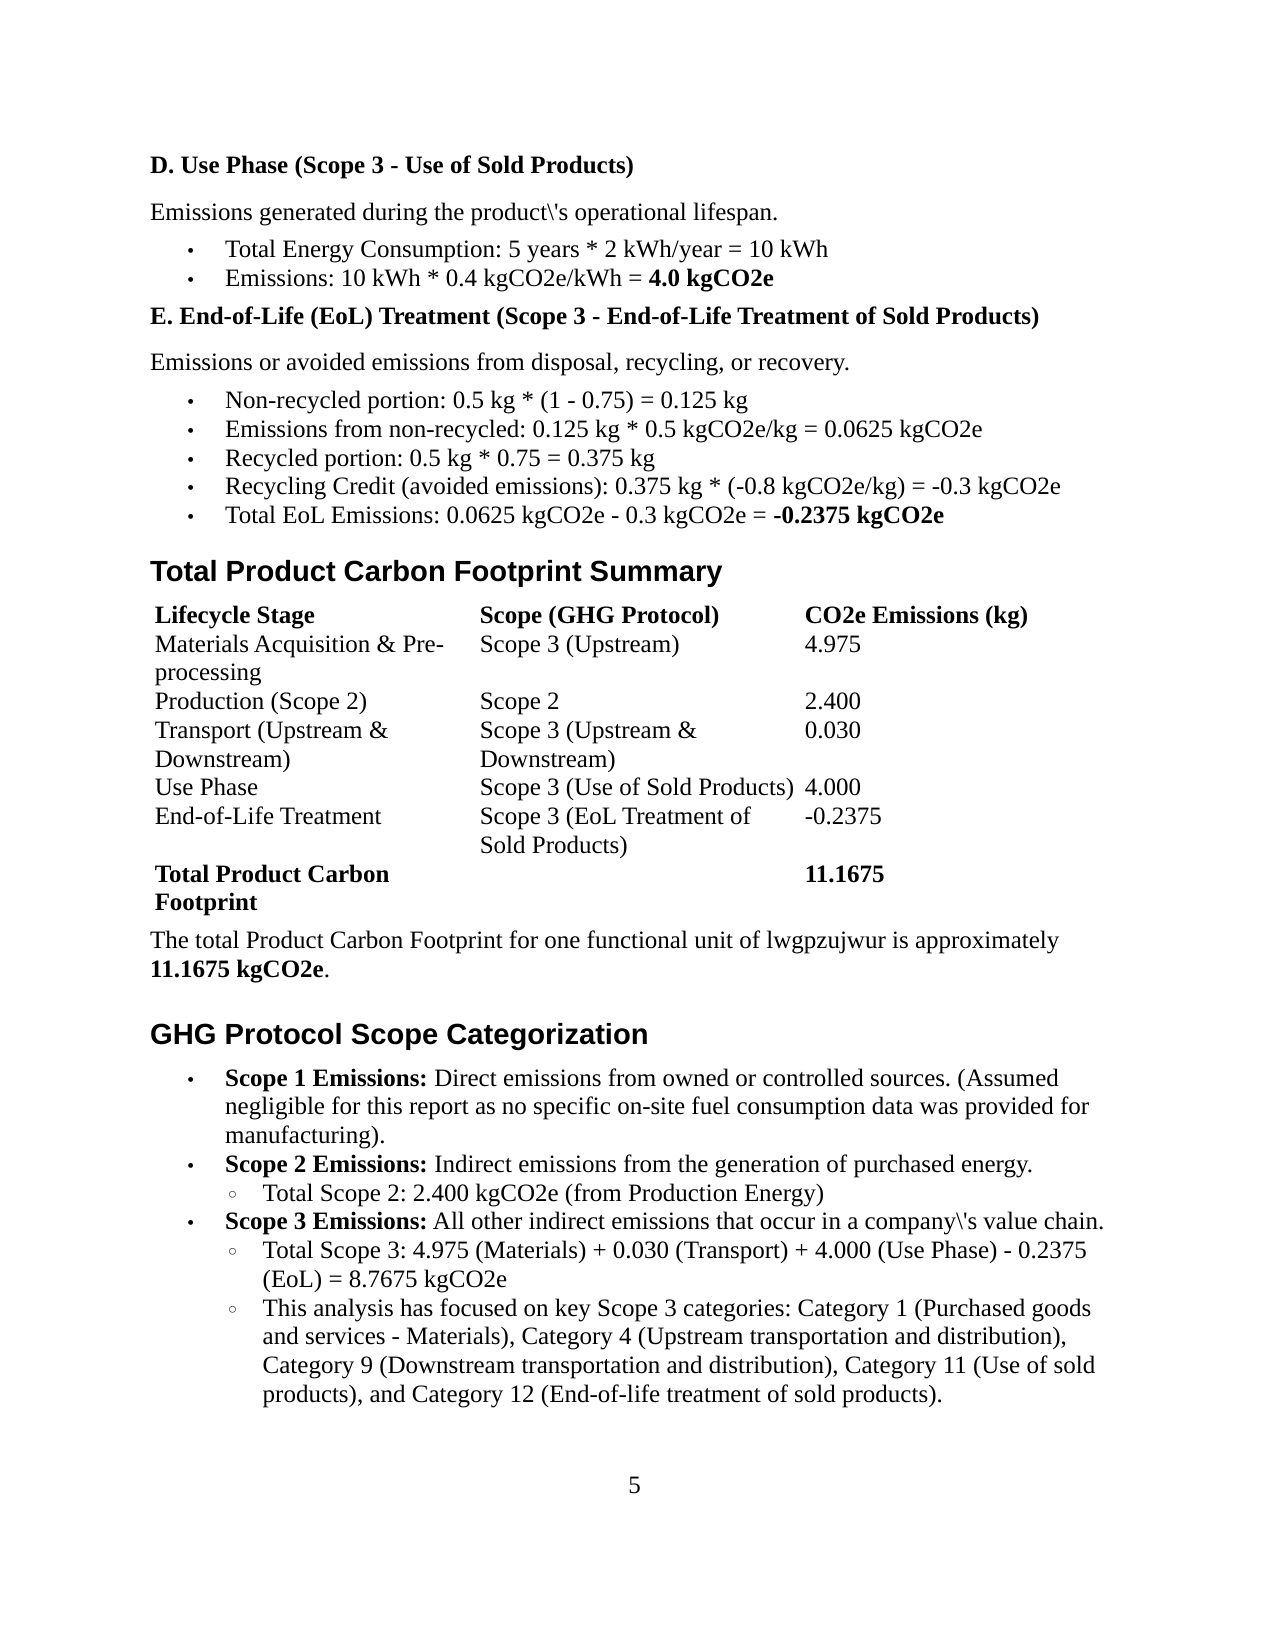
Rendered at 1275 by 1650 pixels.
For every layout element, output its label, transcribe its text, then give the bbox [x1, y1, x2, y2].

table_cell Transport (Upstream & Downstream) [150, 715, 475, 772]
table_cell 0.030 [800, 715, 1125, 772]
table_cell 11.1675 [800, 859, 1125, 916]
subtitle Total Product Carbon Footprint Summary [150, 554, 1125, 587]
list Scope 1 Emissions: Direct emissions from owned or controlled sources. (Assumed negligible for this report as no specific on-site fuel consumption data was provided for manufacturing). [187, 1063, 1125, 1149]
table_cell Scope 3 (EoL Treatment of Sold Products) [475, 801, 800, 859]
text Emissions or avoided emissions from disposal, recycling, or recovery. [150, 347, 1125, 376]
list This analysis has focused on key Scope 3 categories: Category 1 (Purchased goods and services - Materials), Category 4 (Upstream transportation and distribution), Category 9 (Downstream transportation and distribution), Category 11 (Use of sold products), and Category 12 (End-of-life treatment of sold products). [225, 1293, 1125, 1408]
table_cell Total Product Carbon Footprint [150, 859, 475, 916]
list Scope 2 Emissions: Indirect emissions from the generation of purchased energy. [187, 1149, 1125, 1178]
table_header Lifecycle Stage [150, 600, 475, 629]
list Total EoL Emissions: 0.0625 kgCO2e - 0.3 kgCO2e = -0.2375 kgCO2e [187, 500, 1125, 529]
list Total Scope 2: 2.400 kgCO2e (from Production Energy) [225, 1178, 1125, 1206]
table_cell [475, 859, 800, 916]
table_cell Materials Acquisition & Pre-processing [150, 629, 475, 686]
table_cell End-of-Life Treatment [150, 801, 475, 859]
subtitle GHG Protocol Scope Categorization [150, 1017, 1125, 1050]
table_cell Scope 3 (Upstream & Downstream) [475, 715, 800, 772]
text D. Use Phase (Scope 3 - Use of Sold Products) [150, 150, 1125, 179]
table_cell -0.2375 [800, 801, 1125, 859]
list Emissions from non-recycled: 0.125 kg * 0.5 kgCO2e/kg = 0.0625 kgCO2e [187, 414, 1125, 443]
table_cell 4.000 [800, 773, 1125, 801]
list Total Scope 3: 4.975 (Materials) + 0.030 (Transport) + 4.000 (Use Phase) - 0.2375 (EoL) = 8.7675 kgCO2e [225, 1235, 1125, 1293]
table_header CO2e Emissions (kg) [800, 600, 1125, 629]
table_cell Use Phase [150, 773, 475, 801]
table_cell 4.975 [800, 629, 1125, 686]
list Emissions: 10 kWh * 0.4 kgCO2e/kWh = 4.0 kgCO2e [187, 263, 1125, 292]
table_cell Scope 3 (Upstream) [475, 629, 800, 686]
table_cell Scope 2 [475, 686, 800, 715]
text E. End-of-Life (EoL) Treatment (Scope 3 - End-of-Life Treatment of Sold Products) [150, 301, 1125, 329]
list Scope 3 Emissions: All other indirect emissions that occur in a company\'s value chain. [187, 1206, 1125, 1235]
table_cell 2.400 [800, 686, 1125, 715]
list Non-recycled portion: 0.5 kg * (1 - 0.75) = 0.125 kg [187, 385, 1125, 414]
list Recycling Credit (avoided emissions): 0.375 kg * (-0.8 kgCO2e/kg) = -0.3 kgCO2e [187, 471, 1125, 500]
text Emissions generated during the product\'s operational lifespan. [150, 197, 1125, 225]
text The total Product Carbon Footprint for one functional unit of lwgpzujwur is approximately 11.1675 kgCO2e. [150, 925, 1125, 983]
table_cell Scope 3 (Use of Sold Products) [475, 773, 800, 801]
list Recycled portion: 0.5 kg * 0.75 = 0.375 kg [187, 443, 1125, 471]
table_cell Production (Scope 2) [150, 686, 475, 715]
list Total Energy Consumption: 5 years * 2 kWh/year = 10 kWh [187, 234, 1125, 263]
table_header Scope (GHG Protocol) [475, 600, 800, 629]
